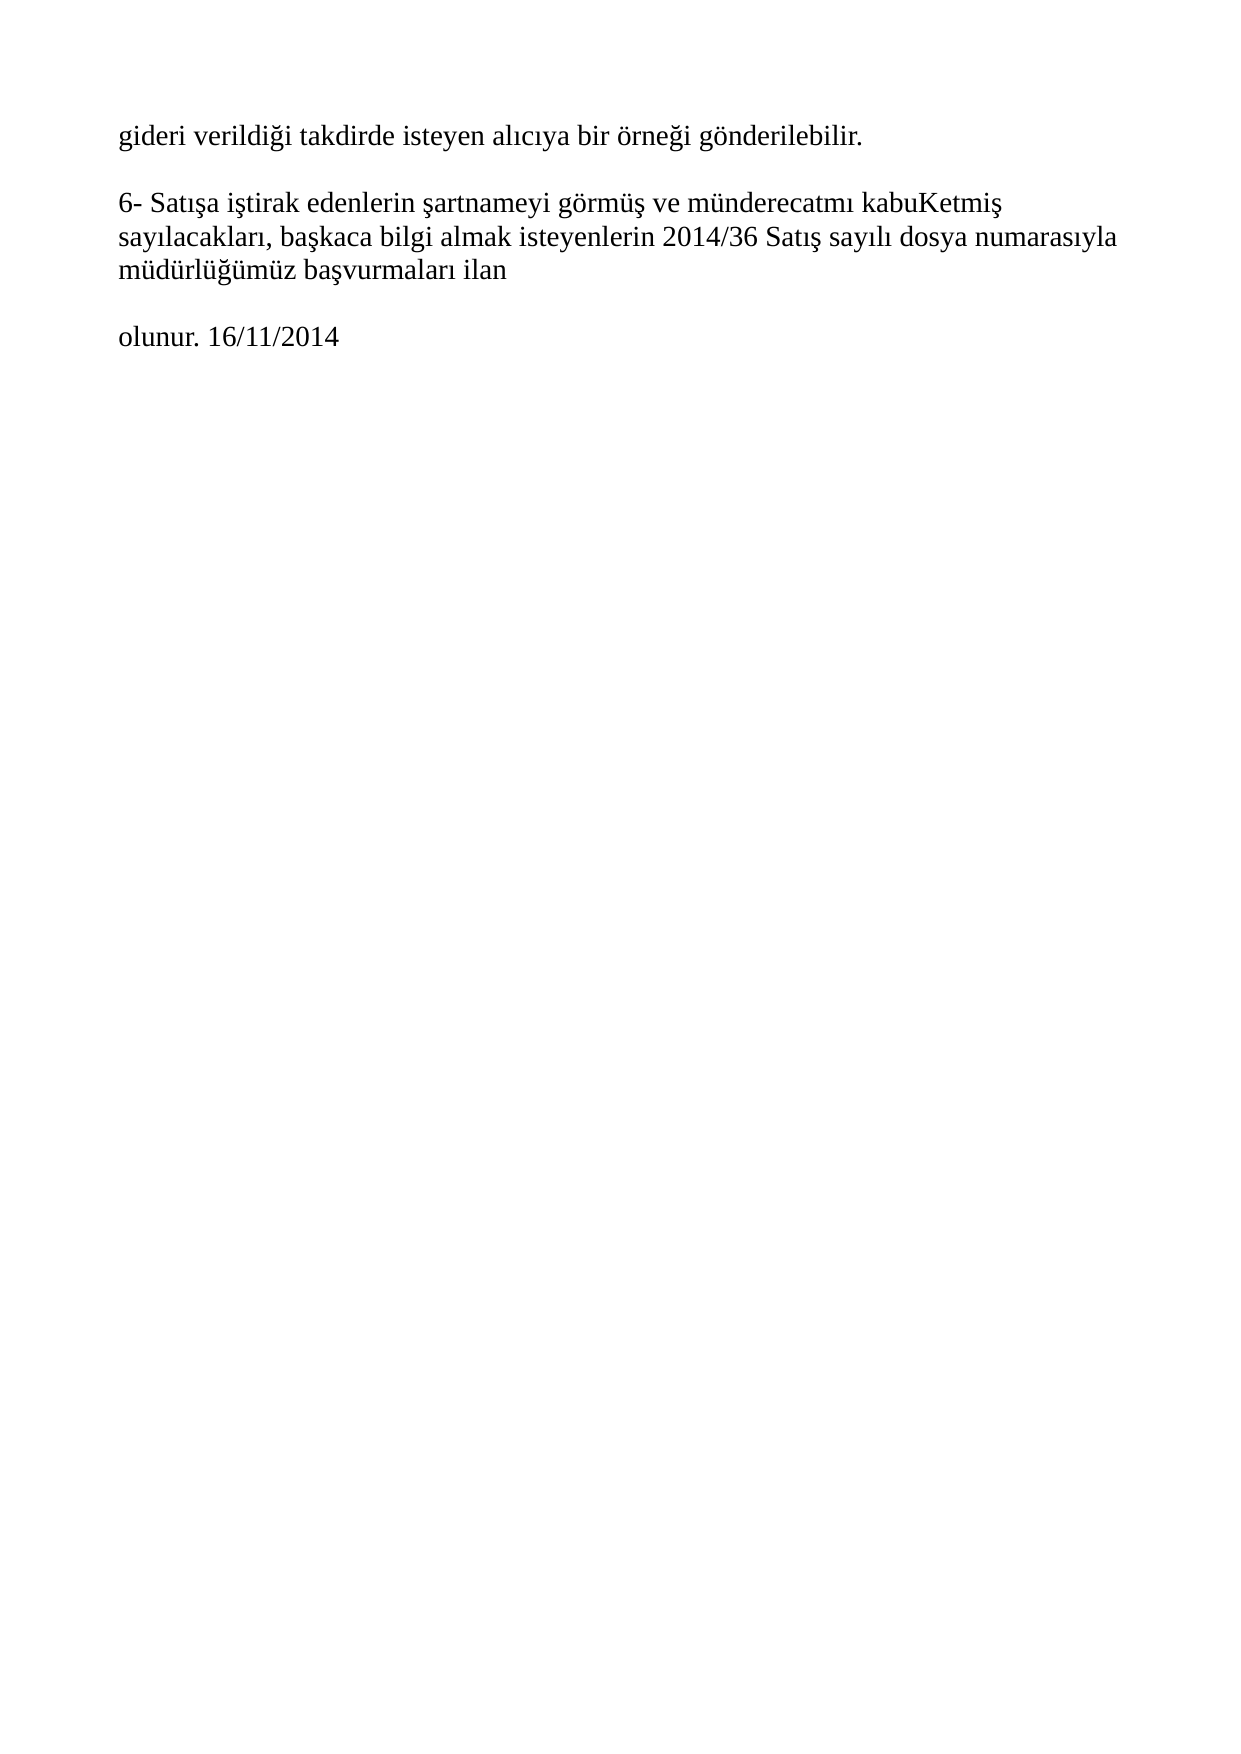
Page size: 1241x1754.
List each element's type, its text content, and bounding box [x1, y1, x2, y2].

text gideri verildiği takdirde isteyen alıcıya bir örneği gönderilebilir. [118, 118, 1122, 152]
text 6- Satışa iştirak edenlerin şartnameyi görmüş ve münderecatmı kabuKetmiş sayılacakları, başkaca bilgi almak isteyenlerin 2014/36 Satış sayılı dosya numarasıyla müdürlüğümüz başvurmaları ilan [118, 185, 1122, 286]
text olunur. 16/11/2014 [118, 319, 1122, 353]
